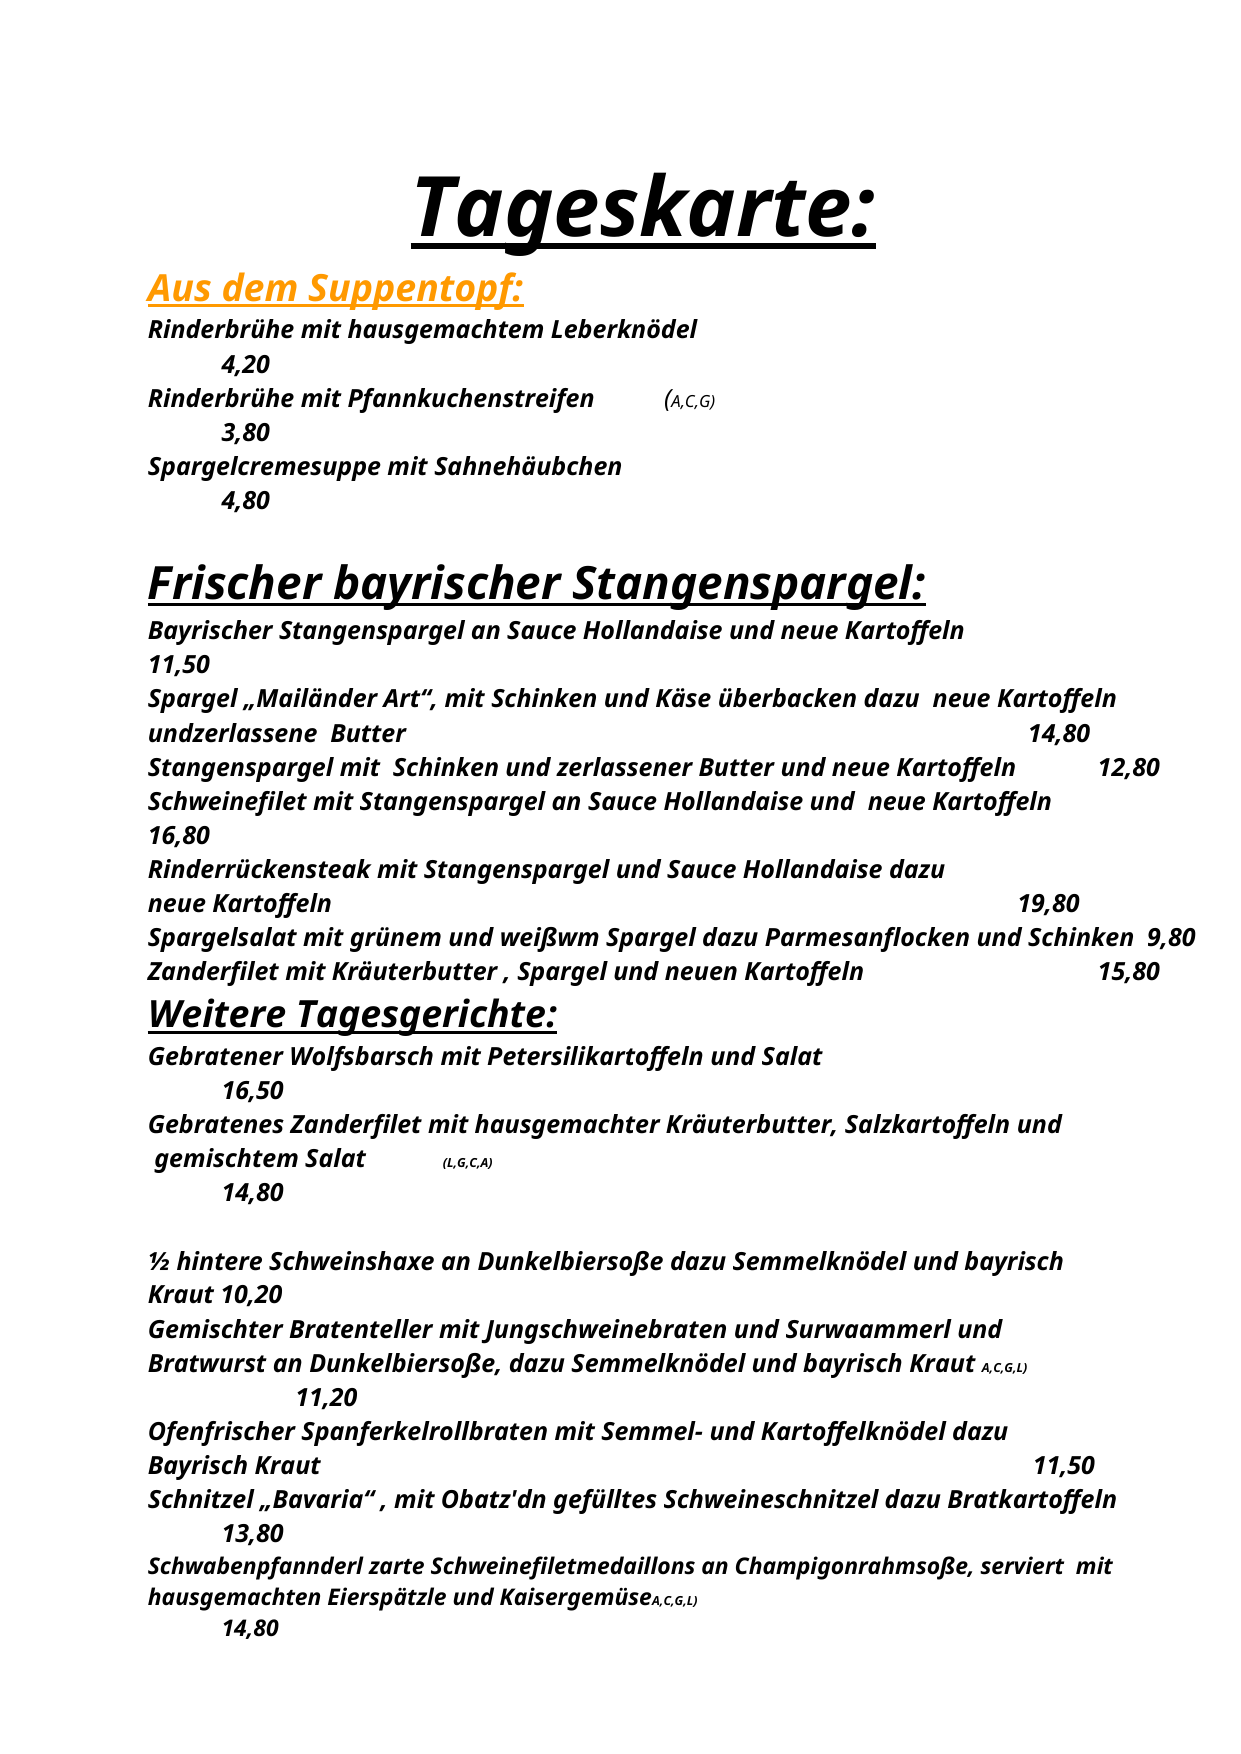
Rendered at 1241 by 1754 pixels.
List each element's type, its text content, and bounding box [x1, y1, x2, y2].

text Frischer bayrischer Stangenspargel: [148, 551, 1211, 613]
text Schwabenpfannderl zarte Schweinefiletmedaillons an Champigonrahmsoße, serviert mit hausgemachten Eierspätzle und KaisergemüseA,C,G,L) 14,80 [148, 1550, 1125, 1643]
text Tageskarte: [148, 148, 1148, 261]
text Weitere Tagesgerichte: [148, 988, 1125, 1039]
text Gebratener Wolfsbarsch mit Petersilikartoffeln und Salat 16,50 [148, 1039, 1125, 1107]
text Bayrisch Kraut 11,50 [148, 1447, 1125, 1482]
text Rinderbrühe mit Pfannkuchenstreifen (A,C,G) 3,80 [148, 380, 1125, 448]
text gemischtem Salat (L,G,C,A) 14,80 [148, 1141, 1141, 1209]
text Zanderfilet mit Kräuterbutter , Spargel und neuen Kartoffeln 15,80 [148, 954, 1211, 988]
text neue Kartoffeln 19,80 [148, 886, 1211, 919]
text Rinderbrühe mit hausgemachtem Leberknödel 4,20 [148, 312, 1125, 380]
text Bayrischer Stangenspargel an Sauce Hollandaise und neue Kartoffeln 11,50 [148, 613, 1125, 681]
text Schweinefilet mit Stangenspargel an Sauce Hollandaise und neue Kartoffeln 16,80 [148, 783, 1125, 851]
text Gemischter Bratenteller mit Jungschweinebraten und Surwaammerl und Bratwurst an Dunkelbiersoße, dazu Semmelknödel und bayrisch Kraut A,C,G,L) 11,20 [148, 1311, 1125, 1413]
text Spargelcremesuppe mit Sahnehäubchen 4,80 [148, 448, 1125, 517]
text undzerlassene Butter 14,80 [148, 715, 1211, 749]
text Schnitzel „Bavaria“ , mit Obatz'dn gefülltes Schweineschnitzel dazu Bratkartoffeln 13,80 [148, 1482, 1125, 1550]
text Aus dem Suppentopf: [148, 261, 1125, 312]
text Spargelsalat mit grünem und weißwm Spargel dazu Parmesanflocken und Schinken 9,80 [148, 919, 1211, 954]
text Gebratenes Zanderfilet mit hausgemachter Kräuterbutter, Salzkartoffeln und [148, 1107, 1211, 1141]
text Spargel „Mailänder Art“, mit Schinken und Käse überbacken dazu neue Kartoffeln [148, 681, 1211, 715]
text Stangenspargel mit Schinken und zerlassener Butter und neue Kartoffeln 12,80 [148, 749, 1211, 783]
text ½ hintere Schweinshaxe an Dunkelbiersoße dazu Semmelknödel und bayrisch Kraut 10,20 [148, 1243, 1125, 1311]
text Ofenfrischer Spanferkelrollbraten mit Semmel- und Kartoffelknödel dazu [148, 1413, 1125, 1447]
text Rinderrückensteak mit Stangenspargel und Sauce Hollandaise dazu [148, 851, 1211, 886]
